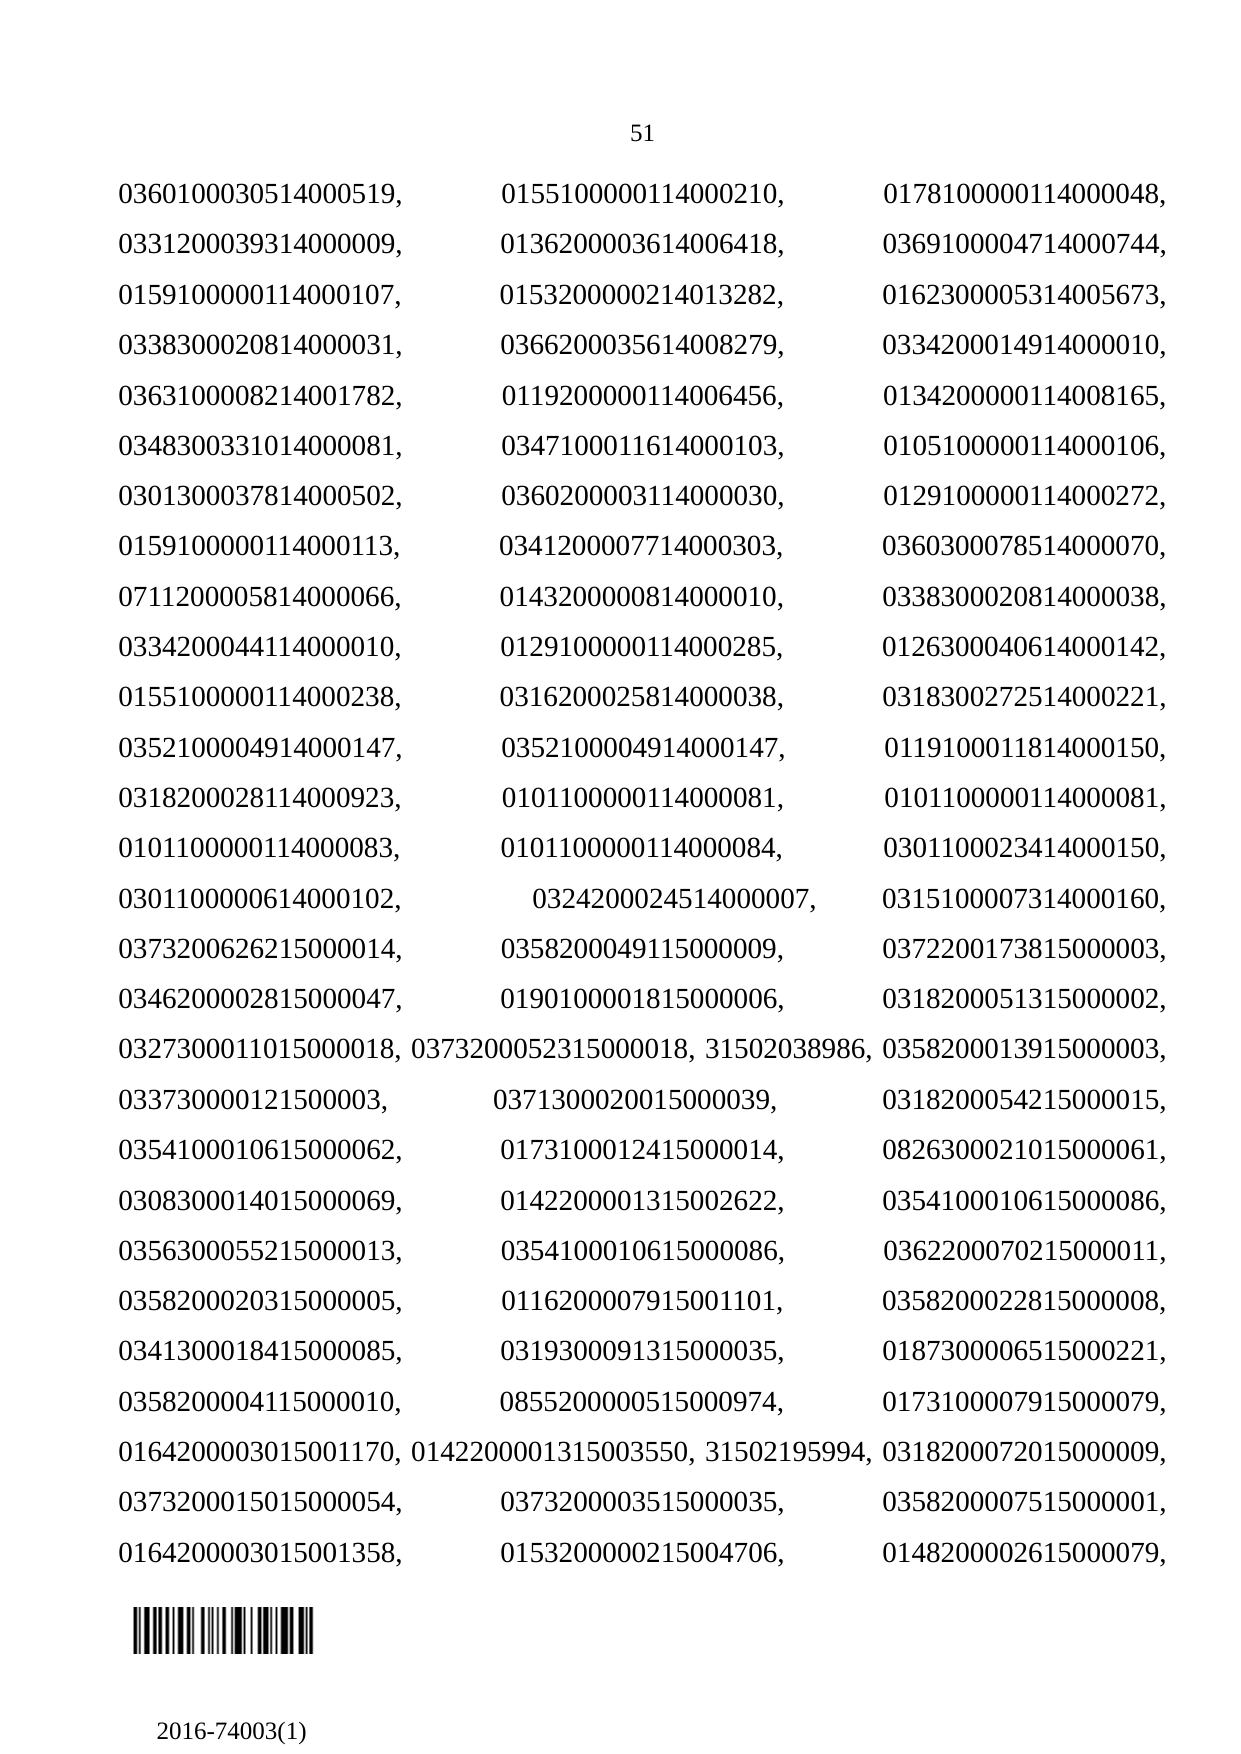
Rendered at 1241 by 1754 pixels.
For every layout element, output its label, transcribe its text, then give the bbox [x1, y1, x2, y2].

text 0360100030514000519, 0155100000114000210, 0178100000114000048, 0331200039314000009, 0136200003614006418, 0369100004714000744, 0159100000114000107, 0153200000214013282, 0162300005314005673, 0338300020814000031, 0366200035614008279, 0334200014914000010, 0363100008214001782, 0119200000114006456, 0134200000114008165, 0348300331014000081, 0347100011614000103, 0105100000114000106, 0301300037814000502, 0360200003114000030, 0129100000114000272, 0159100000114000113, 0341200007714000303, 0360300078514000070, 0711200005814000066, 0143200000814000010, 0338300020814000038, 0334200044114000010, 0129100000114000285, 0126300040614000142, 0155100000114000238, 0316200025814000038, 0318300272514000221, 0352100004914000147, 0352100004914000147, 0119100011814000150, 0318200028114000923, 0101100000114000081, 0101100000114000081, 0101100000114000083, 0101100000114000084, 0301100023414000150, 0301100000614000102, 0324200024514000007, 0315100007314000160, 0373200626215000014, 0358200049115000009, 0372200173815000003, 0346200002815000047, 0190100001815000006, 0318200051315000002, 0327300011015000018, 0373200052315000018, 31502038986, 0358200013915000003, 033730000121500003, 0371300020015000039, 0318200054215000015, 0354100010615000062, 0173100012415000014, 0826300021015000061, 0308300014015000069, 0142200001315002622, 0354100010615000086, 0356300055215000013, 0354100010615000086, 0362200070215000011, 0358200020315000005, 0116200007915001101, 0358200022815000008, 0341300018415000085, 0319300091315000035, 0187300006515000221, 0358200004115000010, 0855200000515000974, 0173100007915000079, 0164200003015001170, 0142200001315003550, 31502195994, 0318200072015000009, 0373200015015000054, 0373200003515000035, 0358200007515000001, 0164200003015001358, 0153200000215004706, 0148200002615000079, [118, 176, 1167, 1568]
picture [118, 1607, 331, 1654]
